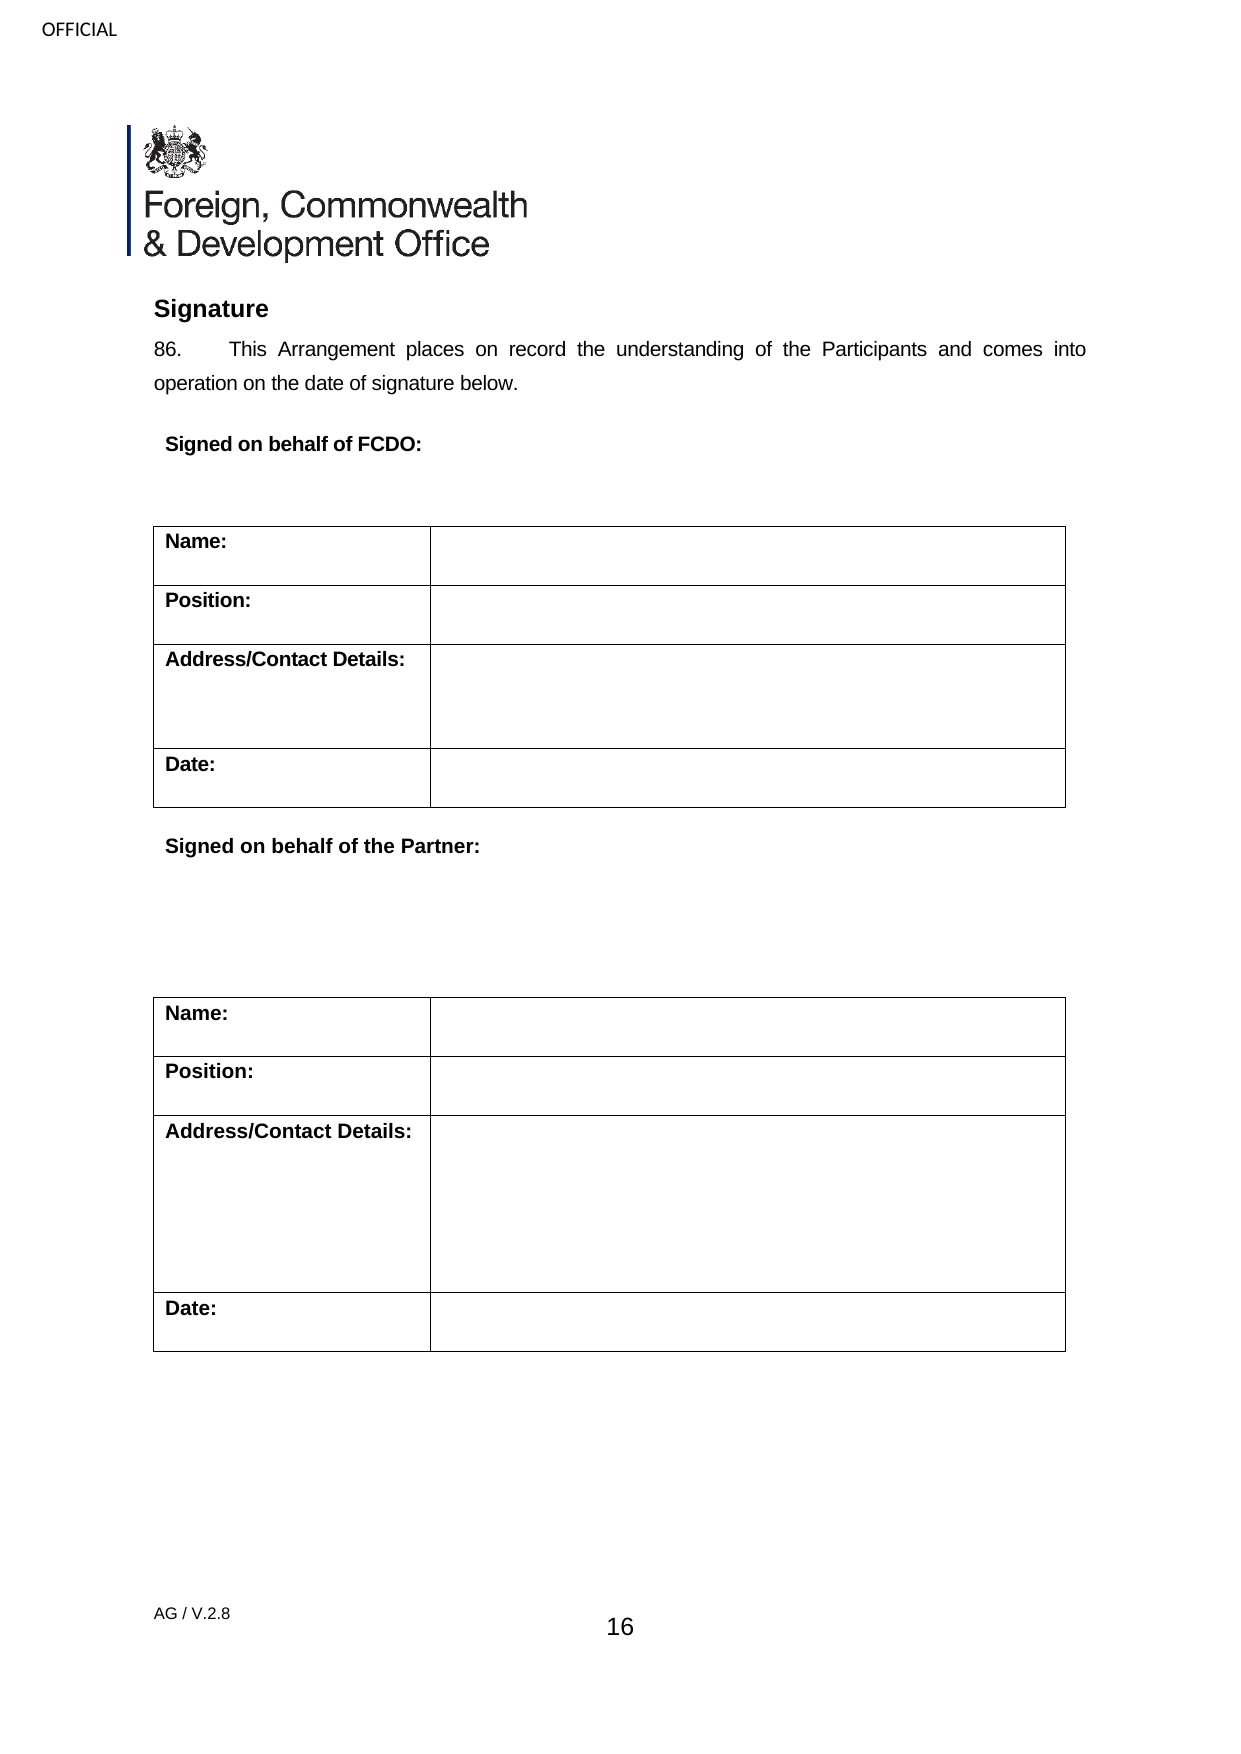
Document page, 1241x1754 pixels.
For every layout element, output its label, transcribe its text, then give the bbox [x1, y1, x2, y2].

text Signature [153, 295, 1087, 323]
table_cell [431, 1116, 1065, 1292]
table_cell Address/Contact Details: [154, 645, 430, 748]
table_cell Position: [154, 586, 430, 644]
table_cell [431, 1293, 1065, 1351]
table_cell Date: [154, 749, 430, 807]
table_cell Date: [154, 1293, 430, 1351]
table_cell [431, 998, 1065, 1056]
table_cell [431, 645, 1065, 748]
table_cell [431, 527, 1065, 585]
table_cell [431, 1057, 1065, 1115]
table_cell [431, 586, 1065, 644]
table_cell Signed on behalf of the Partner: [154, 808, 1066, 997]
table_cell Name: [154, 998, 430, 1056]
table_cell [431, 749, 1065, 807]
table_cell Position: [154, 1057, 430, 1115]
picture [127, 125, 529, 263]
table_cell Name: [154, 527, 430, 585]
table_cell Address/Contact Details: [154, 1116, 430, 1292]
table_header Signed on behalf of FCDO: [154, 407, 1066, 526]
list This Arrangement places on record the understanding of the Participants and comes into operation on the date of signature below. [153, 337, 1087, 395]
